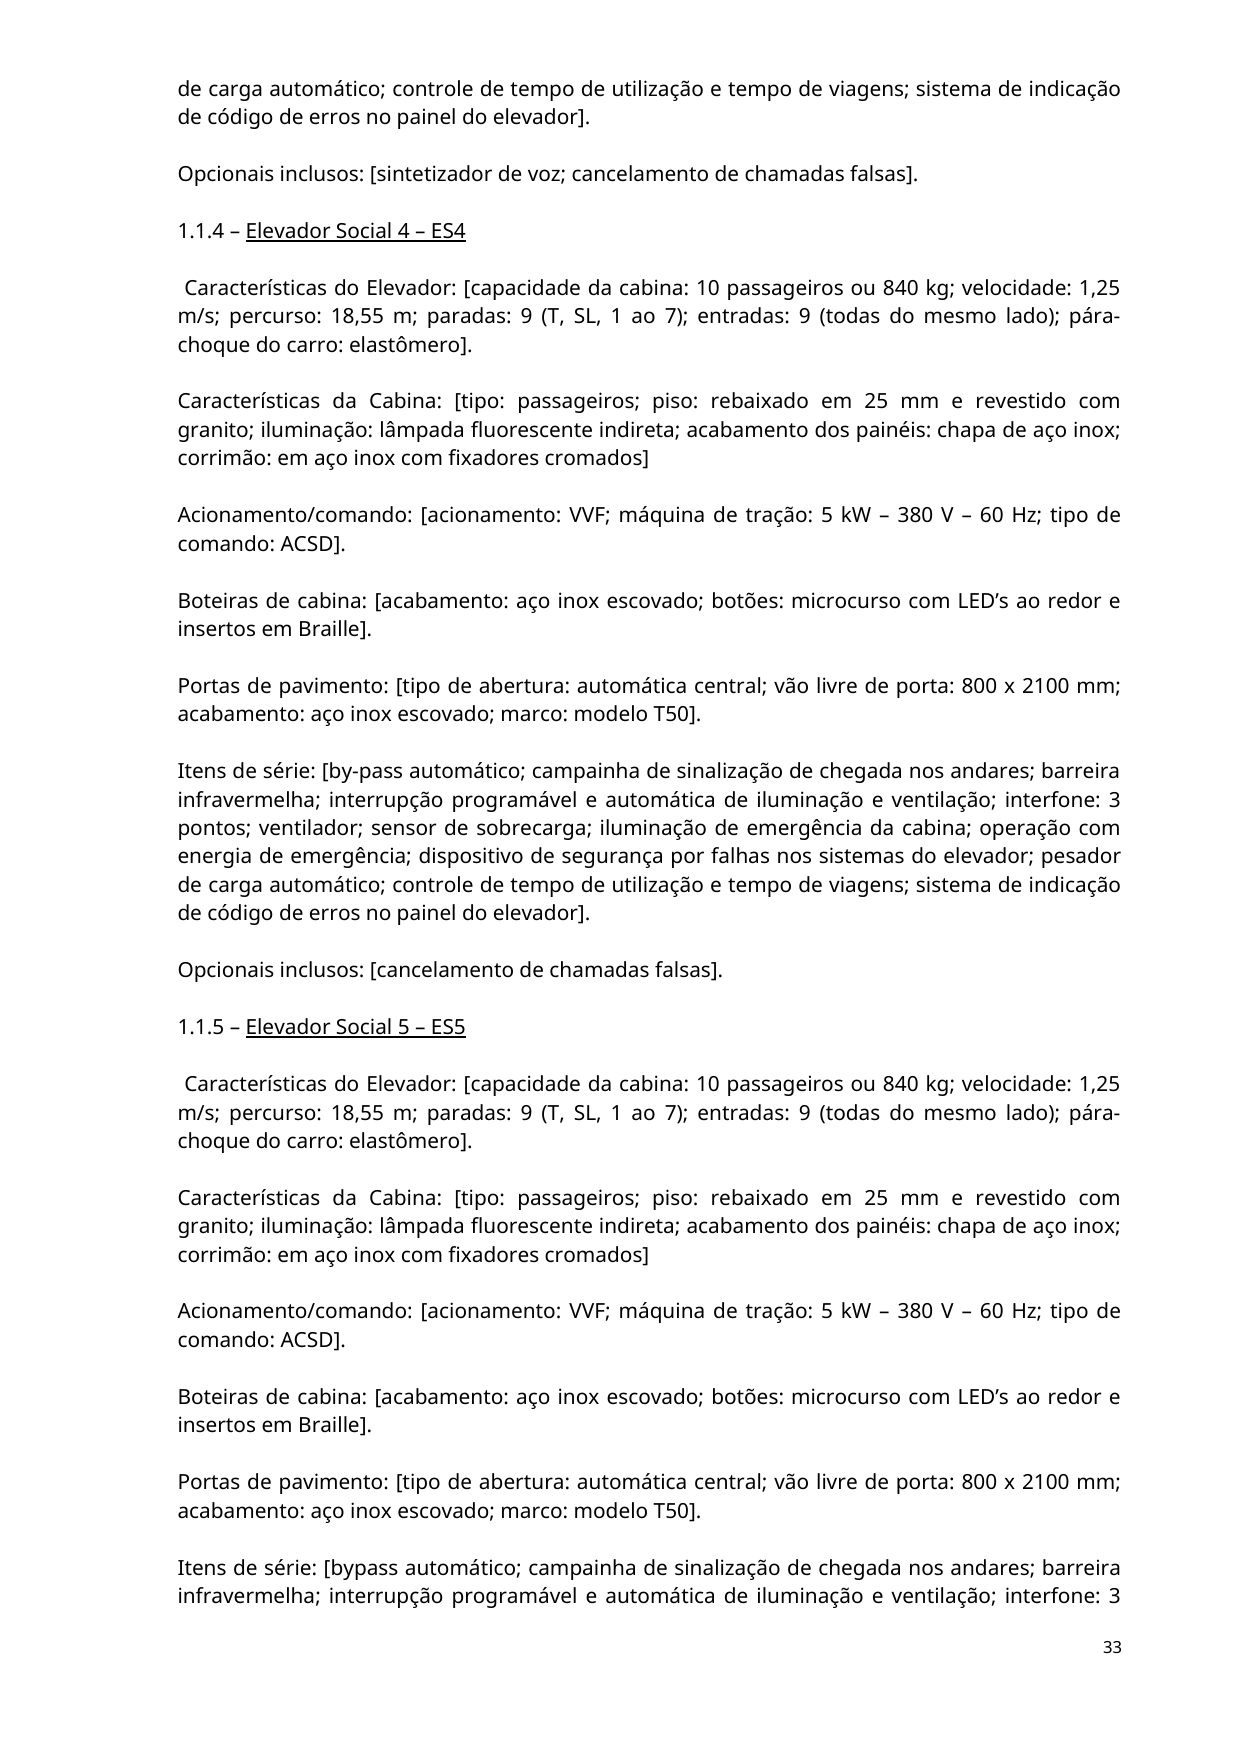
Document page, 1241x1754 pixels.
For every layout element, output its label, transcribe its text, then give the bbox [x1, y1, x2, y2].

text Itens de série: [by-pass automático; campainha de sinalização de chegada nos andares; barreira infravermelha; interrupção programável e automática de iluminação e ventilação; interfone: 3 pontos; ventilador; sensor de sobrecarga; iluminação de emergência da cabina; operação com energia de emergência; dispositivo de segurança por falhas nos sistemas do elevador; pesador de carga automático; controle de tempo de utilização e tempo de viagens; sistema de indicação de código de erros no painel do elevador]. [177, 756, 1122, 927]
text de carga automático; controle de tempo de utilização e tempo de viagens; sistema de indicação de código de erros no painel do elevador]. [177, 74, 1122, 131]
text Boteiras de cabina: [acabamento: aço inox escovado; botões: microcurso com LED’s ao redor e insertos em Braille]. [177, 586, 1122, 643]
text Portas de pavimento: [tipo de abertura: automática central; vão livre de porta: 800 x 2100 mm; acabamento: aço inox escovado; marco: modelo T50]. [177, 671, 1122, 728]
text Portas de pavimento: [tipo de abertura: automática central; vão livre de porta: 800 x 2100 mm; acabamento: aço inox escovado; marco: modelo T50]. [177, 1467, 1122, 1524]
text Características da Cabina: [tipo: passageiros; piso: rebaixado em 25 mm e revestido com granito; iluminação: lâmpada fluorescente indireta; acabamento dos painéis: chapa de aço inox; corrimão: em aço inox com fixadores cromados] [177, 387, 1122, 472]
text 1.1.5 – Elevador Social 5 – ES5 [177, 1012, 1122, 1041]
text Boteiras de cabina: [acabamento: aço inox escovado; botões: microcurso com LED’s ao redor e insertos em Braille]. [177, 1382, 1122, 1439]
text Opcionais inclusos: [cancelamento de chamadas falsas]. [177, 955, 1122, 984]
text Itens de série: [bypass automático; campainha de sinalização de chegada nos andares; barreira infravermelha; interrupção programável e automática de iluminação e ventilação; interfone: 3 [177, 1553, 1122, 1609]
text Características do Elevador: [capacidade da cabina: 10 passageiros ou 840 kg; velocidade: 1,25 m/s; percurso: 18,55 m; paradas: 9 (T, SL, 1 ao 7); entradas: 9 (todas do mesmo lado); pára-choque do carro: elastômero]. [177, 273, 1122, 358]
text Opcionais inclusos: [sintetizador de voz; cancelamento de chamadas falsas]. [177, 159, 1122, 188]
text Acionamento/comando: [acionamento: VVF; máquina de tração: 5 kW – 380 V – 60 Hz; tipo de comando: ACSD]. [177, 1297, 1122, 1353]
text Acionamento/comando: [acionamento: VVF; máquina de tração: 5 kW – 380 V – 60 Hz; tipo de comando: ACSD]. [177, 500, 1122, 557]
text 1.1.4 – Elevador Social 4 – ES4 [177, 216, 1122, 244]
text Características da Cabina: [tipo: passageiros; piso: rebaixado em 25 mm e revestido com granito; iluminação: lâmpada fluorescente indireta; acabamento dos painéis: chapa de aço inox; corrimão: em aço inox com fixadores cromados] [177, 1183, 1122, 1268]
text Características do Elevador: [capacidade da cabina: 10 passageiros ou 840 kg; velocidade: 1,25 m/s; percurso: 18,55 m; paradas: 9 (T, SL, 1 ao 7); entradas: 9 (todas do mesmo lado); pára-choque do carro: elastômero]. [177, 1069, 1122, 1154]
